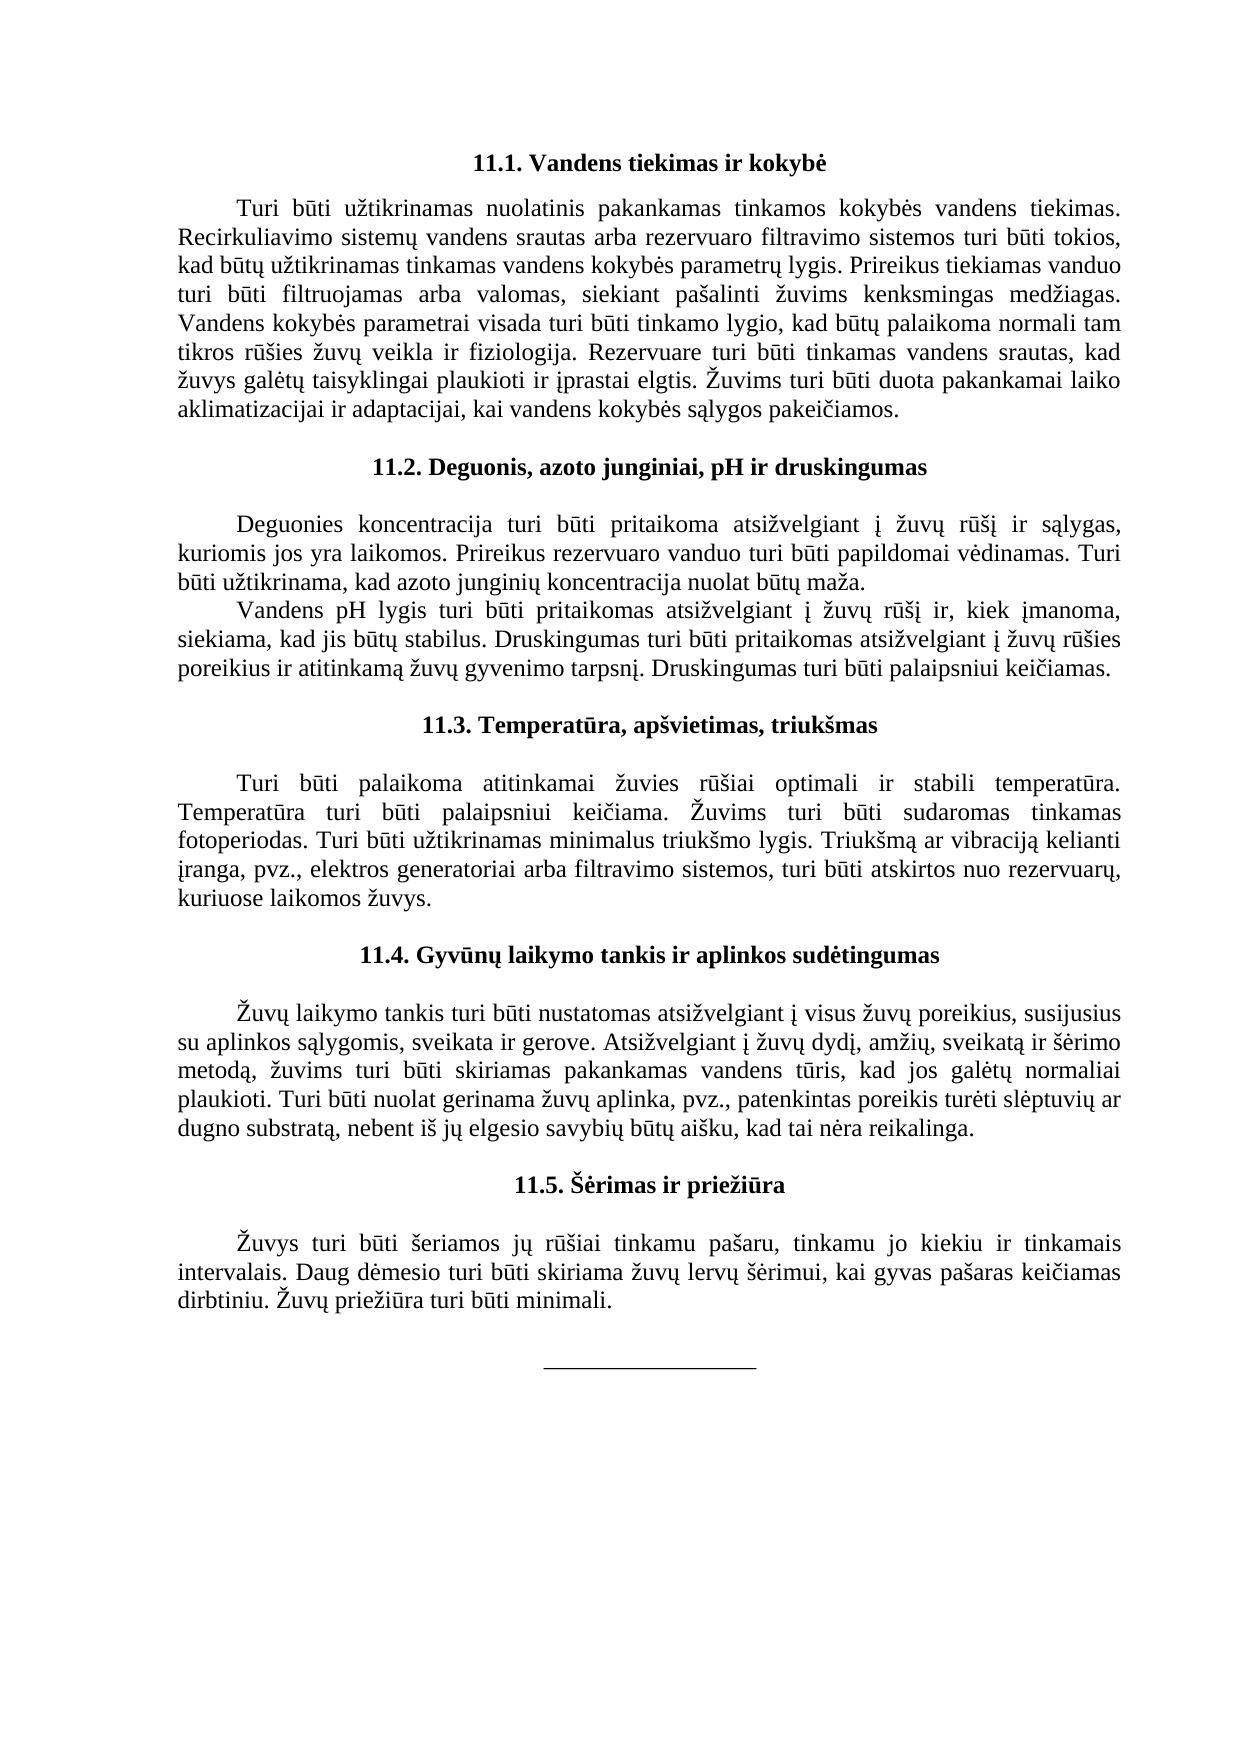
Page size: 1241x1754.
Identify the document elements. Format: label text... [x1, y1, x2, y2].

text 11.2. Deguonis, azoto junginiai, pH ir druskingumas [177, 452, 1122, 481]
text _________________ [177, 1343, 1122, 1372]
text 11.4. Gyvūnų laikymo tankis ir aplinkos sudėtingumas [177, 941, 1122, 969]
text Turi būti palaikoma atitinkamai žuvies rūšiai optimali ir stabili temperatūra. Temperatūra turi būti palaipsniui keičiama. Žuvims turi būti sudaromas tinkamas fotoperiodas. Turi būti užtikrinamas minimalus triukšmo lygis. Triukšmą ar vibraciją kelianti įranga, pvz., elektros generatoriai arba filtravimo sistemos, turi būti atskirtos nuo rezervuarų, kuriuose laikomos žuvys. [177, 768, 1122, 912]
text Vandens pH lygis turi būti pritaikomas atsižvelgiant į žuvų rūšį ir, kiek įmanoma, siekiama, kad jis būtų stabilus. Druskingumas turi būti pritaikomas atsižvelgiant į žuvų rūšies poreikius ir atitinkamą žuvų gyvenimo tarpsnį. Druskingumas turi būti palaipsniui keičiamas. [177, 596, 1122, 682]
text 11.1. Vandens tiekimas ir kokybė [177, 148, 1122, 176]
text Žuvys turi būti šeriamos jų rūšiai tinkamu pašaru, tinkamu jo kiekiu ir tinkamais intervalais. Daug dėmesio turi būti skiriama žuvų lervų šėrimui, kai gyvas pašaras keičiamas dirbtiniu. Žuvų priežiūra turi būti minimali. [177, 1228, 1122, 1314]
text 11.3. Temperatūra, apšvietimas, triukšmas [177, 711, 1122, 739]
text 11.5. Šėrimas ir priežiūra [177, 1171, 1122, 1199]
text Turi būti užtikrinamas nuolatinis pakankamas tinkamos kokybės vandens tiekimas. Recirkuliavimo sistemų vandens srautas arba rezervuaro filtravimo sistemos turi būti tokios, kad būtų užtikrinamas tinkamas vandens kokybės parametrų lygis. Prireikus tiekiamas vanduo turi būti filtruojamas arba valomas, siekiant pašalinti žuvims kenksmingas medžiagas. Vandens kokybės parametrai visada turi būti tinkamo lygio, kad būtų palaikoma normali tam tikros rūšies žuvų veikla ir fiziologija. Rezervuare turi būti tinkamas vandens srautas, kad žuvys galėtų taisyklingai plaukioti ir įprastai elgtis. Žuvims turi būti duota pakankamai laiko aklimatizacijai ir adaptacijai, kai vandens kokybės sąlygos pakeičiamos. [177, 193, 1122, 423]
text Deguonies koncentracija turi būti pritaikoma atsižvelgiant į žuvų rūšį ir sąlygas, kuriomis jos yra laikomos. Prireikus rezervuaro vanduo turi būti papildomai vėdinamas. Turi būti užtikrinama, kad azoto junginių koncentracija nuolat būtų maža. [177, 509, 1122, 596]
text Žuvų laikymo tankis turi būti nustatomas atsižvelgiant į visus žuvų poreikius, susijusius su aplinkos sąlygomis, sveikata ir gerove. Atsižvelgiant į žuvų dydį, amžių, sveikatą ir šėrimo metodą, žuvims turi būti skiriamas pakankamas vandens tūris, kad jos galėtų normaliai plaukioti. Turi būti nuolat gerinama žuvų aplinka, pvz., patenkintas poreikis turėti slėptuvių ar dugno substratą, nebent iš jų elgesio savybių būtų aišku, kad tai nėra reikalinga. [177, 998, 1122, 1142]
